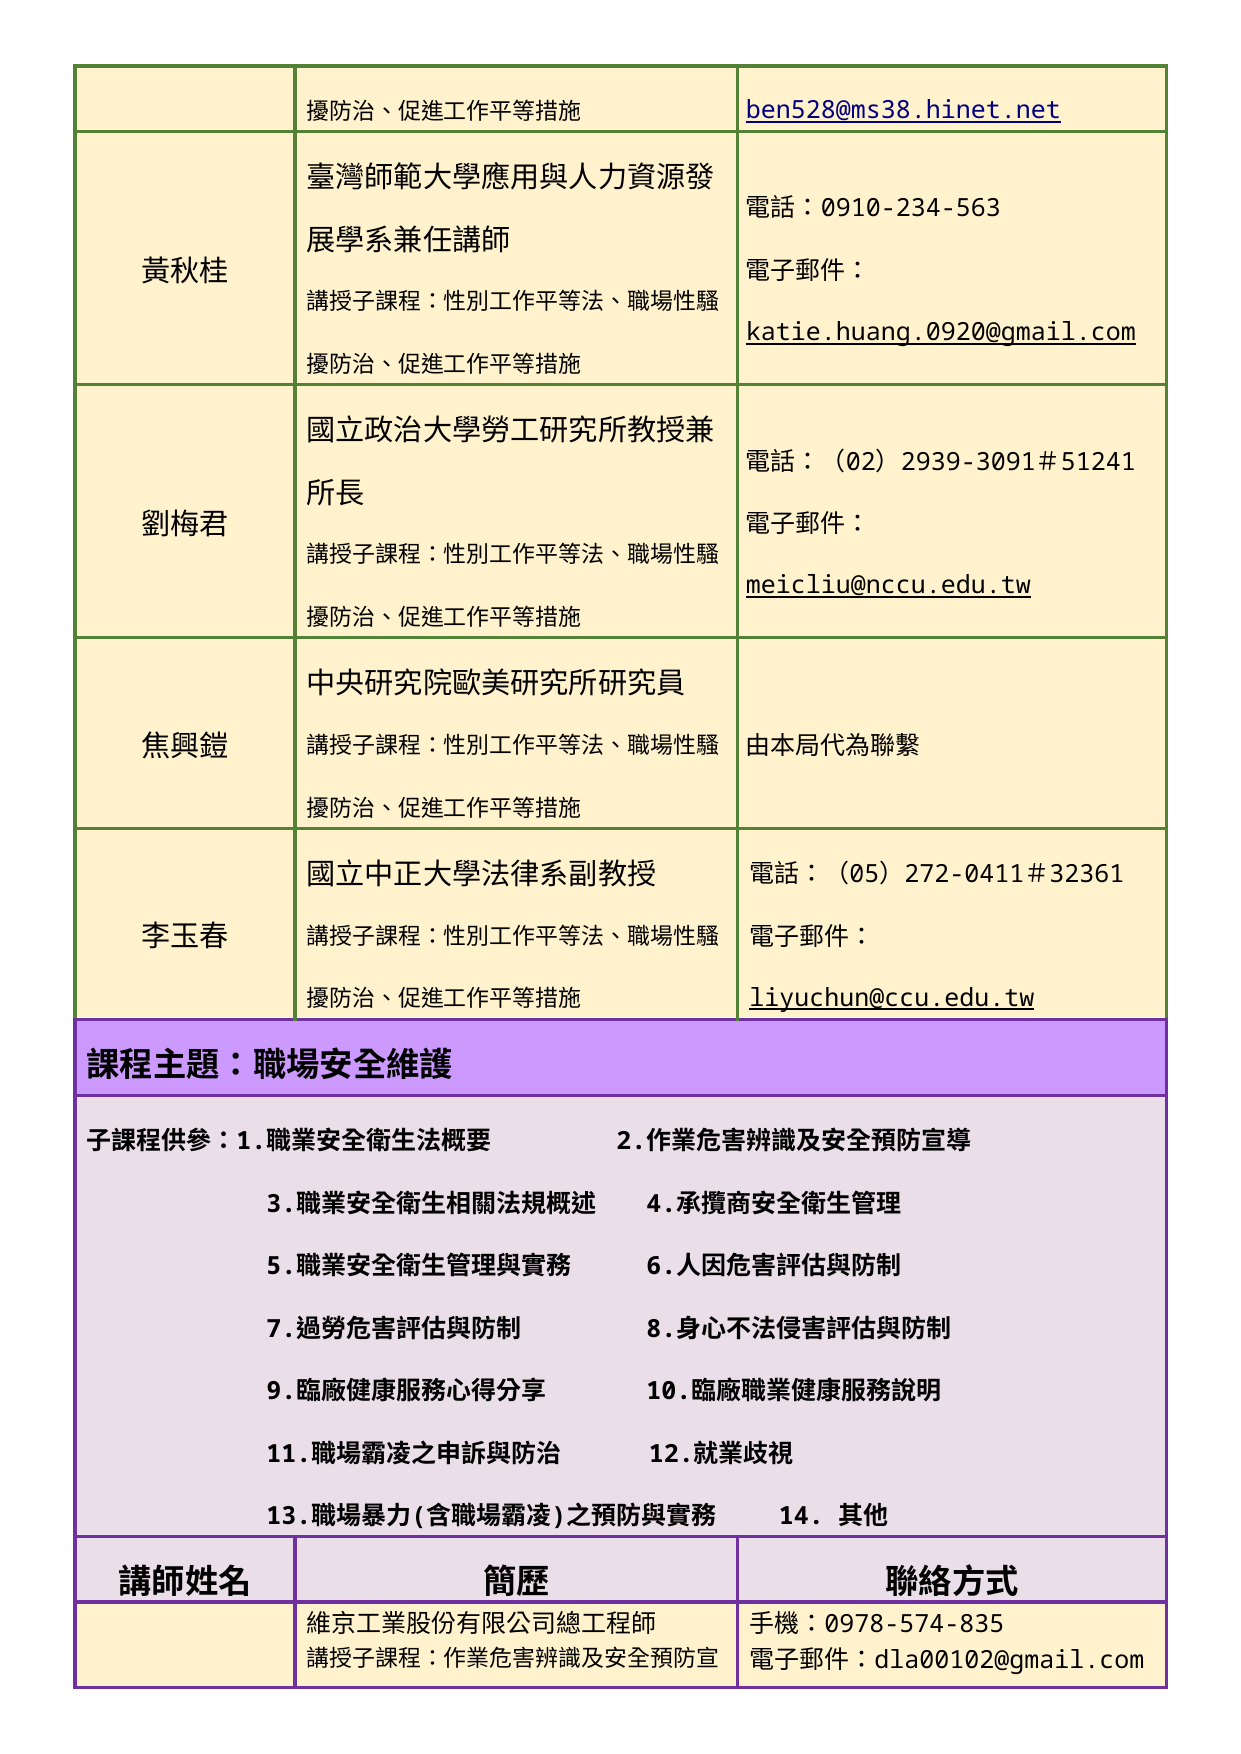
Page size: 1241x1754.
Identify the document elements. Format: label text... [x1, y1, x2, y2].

table_cell 國立中正大學法律系副教授 講授子課程：性別工作平等法、職場性騷擾防治、促進工作平等措施 [297, 830, 736, 1017]
table_cell 電話：（02）2939-3091＃51241 電子郵件：meicliu@nccu.edu.tw [739, 386, 1165, 636]
table_cell 國立政治大學勞工研究所教授兼所長 講授子課程：性別工作平等法、職場性騷擾防治、促進工作平等措施 [297, 386, 736, 636]
table_cell 由本局代為聯繫 [739, 639, 1165, 827]
table_cell 電話：（05）272-0411＃32361 電子郵件：liyuchun@ccu.edu.tw [739, 830, 1165, 1017]
table_cell 聯絡方式 [739, 1538, 1165, 1600]
table_cell 簡歷 [297, 1538, 736, 1600]
table_cell 擾防治、促進工作平等措施 [297, 68, 736, 130]
table_cell 維京工業股份有限公司總工程師 講授子課程：作業危害辨識及安全預防宣 [297, 1604, 736, 1686]
table_cell 李玉春 [77, 830, 293, 1017]
table_cell 講師姓名 [77, 1538, 293, 1600]
table_cell [77, 1604, 293, 1686]
table_cell 焦興鎧 [77, 639, 293, 827]
table_cell 中央研究院歐美研究所研究員 講授子課程：性別工作平等法、職場性騷擾防治、促進工作平等措施 [297, 639, 736, 827]
table_cell 電話：0910-234-563 電子郵件：katie.huang.0920@gmail.com [739, 133, 1165, 383]
table_cell 子課程供參：1.職業安全衛生法概要 2.作業危害辨識及安全預防宣導 3.職業安全衛生相關法規概述 4.承攬商安全衛生管理 5.職業安全衛生管理與實務 6.人因危害評估與防制 7.過勞危害評估與防制 8.身心不法侵害評估與防制 9.臨廠健康服務心得分享 10.臨廠職業健康服務說明 11.職場霸凌之申訴與防治 12.就業歧視 13.職場暴力(含職場霸凌)之預防與實務 14. 其他 [77, 1097, 1165, 1535]
table_cell 劉梅君 [77, 386, 293, 636]
table_cell 黃秋桂 [77, 133, 293, 383]
table_cell [77, 68, 293, 130]
table_cell 手機：0978-574-835 電子郵件：dla00102@gmail.com [739, 1604, 1165, 1686]
table_cell ben528@ms38.hinet.net [739, 68, 1165, 130]
table_cell 臺灣師範大學應用與人力資源發展學系兼任講師 講授子課程：性別工作平等法、職場性騷擾防治、促進工作平等措施 [297, 133, 736, 383]
table_cell 課程主題：職場安全維護 [77, 1021, 1165, 1094]
